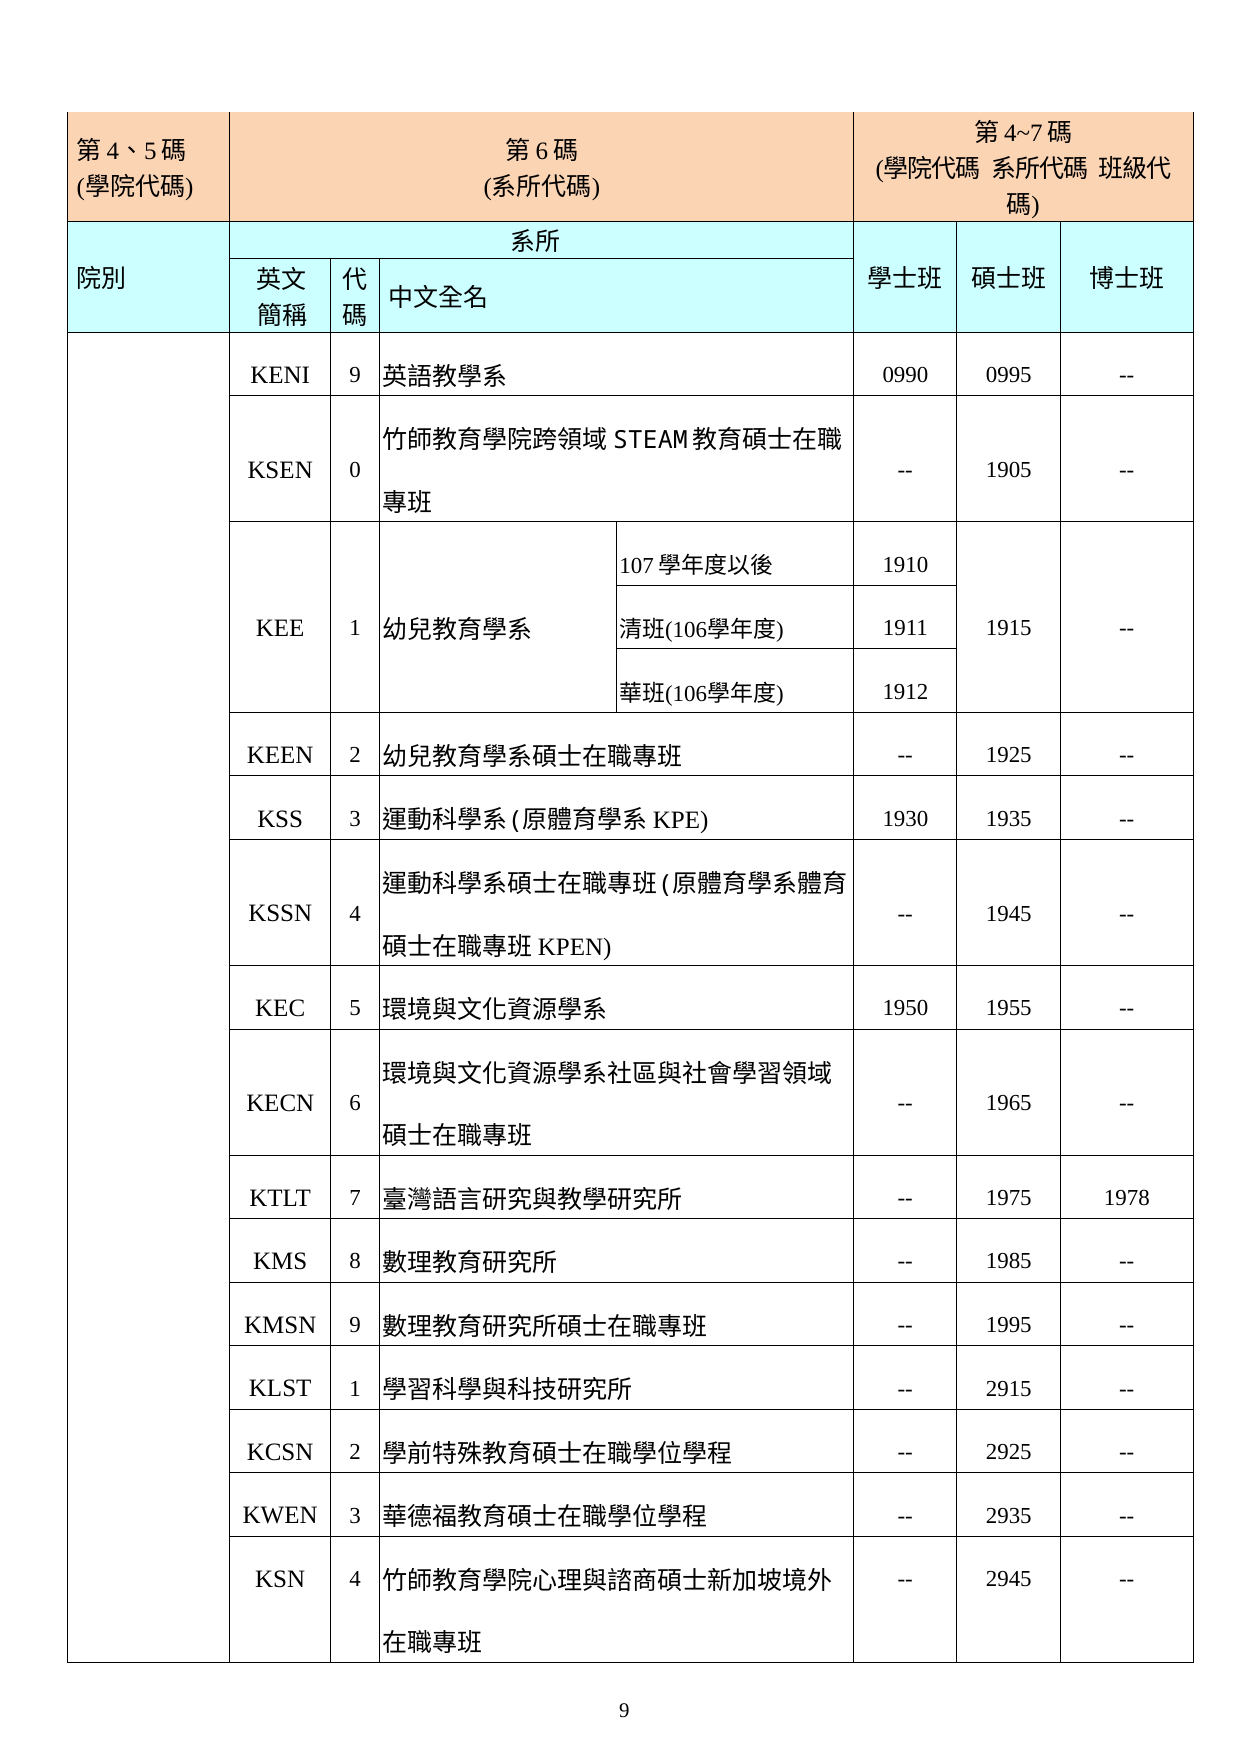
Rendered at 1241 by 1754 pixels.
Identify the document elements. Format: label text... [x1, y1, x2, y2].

table_cell 運動科學系碩士在職專班(原體育學系體育碩士在職專班KPEN) [380, 840, 853, 965]
table_cell 8 [331, 1219, 379, 1282]
table_cell 學士班 [854, 222, 956, 332]
table_cell KSN [230, 1537, 330, 1662]
table_cell KCSN [230, 1410, 330, 1472]
table_header 第4、5碼 (學院代碼) [68, 112, 229, 221]
table_cell 107學年度以後 [617, 522, 853, 585]
table_cell -- [1061, 1283, 1193, 1345]
table_cell 代碼 [331, 259, 379, 332]
table_cell 1905 [957, 396, 1060, 521]
table_cell -- [854, 1283, 956, 1345]
table_cell 竹師教育學院跨領域STEAM教育碩士在職專班 [380, 396, 853, 521]
table_cell -- [854, 1156, 956, 1218]
table_cell 臺灣語言研究與教學研究所 [380, 1156, 853, 1218]
table_cell -- [1061, 713, 1193, 775]
table_cell 博士班 [1061, 222, 1193, 332]
table_cell 院別 [68, 222, 229, 332]
table_cell KENI [230, 333, 330, 395]
table_cell KECN [230, 1030, 330, 1154]
table_cell -- [1061, 1346, 1193, 1409]
table_cell -- [854, 1030, 956, 1154]
table_cell 幼兒教育學系 [380, 522, 616, 712]
table_cell 數理教育研究所碩士在職專班 [380, 1283, 853, 1345]
table_cell 華德福教育碩士在職學位學程 [380, 1473, 853, 1536]
table_cell 1910 [854, 522, 956, 585]
table_cell 3 [331, 776, 379, 839]
table_cell -- [1061, 1030, 1193, 1154]
table_cell KSSN [230, 840, 330, 965]
table_cell KTLT [230, 1156, 330, 1218]
table_cell -- [854, 840, 956, 965]
table_cell 7 [331, 1156, 379, 1218]
table_cell -- [1061, 776, 1193, 839]
table_header 第6碼 (系所代碼) [230, 112, 853, 221]
table_cell KSEN [230, 396, 330, 521]
table_cell -- [1061, 396, 1193, 521]
table_cell 華班(106學年度) [617, 649, 853, 712]
table_cell 運動科學系(原體育學系KPE) [380, 776, 853, 839]
table_cell 9 [331, 333, 379, 395]
table_cell 1945 [957, 840, 1060, 965]
table_cell -- [854, 1219, 956, 1282]
table_cell -- [1061, 840, 1193, 965]
table_cell 2 [331, 713, 379, 775]
table_cell 學前特殊教育碩士在職學位學程 [380, 1410, 853, 1472]
table_cell 1912 [854, 649, 956, 712]
table_cell 數理教育研究所 [380, 1219, 853, 1282]
table_cell -- [1061, 1410, 1193, 1472]
table_cell 幼兒教育學系碩士在職專班 [380, 713, 853, 775]
table_cell 2925 [957, 1410, 1060, 1472]
table_cell 1 [331, 522, 379, 712]
table_header 第4~7碼 (學院代碼 系所代碼 班級代碼) [854, 112, 1193, 221]
table_cell 2915 [957, 1346, 1060, 1409]
table_cell 1975 [957, 1156, 1060, 1218]
table_cell 5 [331, 966, 379, 1028]
table_cell 3 [331, 1473, 379, 1536]
table_cell 中文全名 [380, 259, 853, 332]
table_cell -- [1061, 966, 1193, 1028]
table_cell [68, 333, 229, 1662]
table_cell 1935 [957, 776, 1060, 839]
table_cell -- [1061, 1219, 1193, 1282]
table_cell -- [854, 396, 956, 521]
table_cell 英語教學系 [380, 333, 853, 395]
table_cell 1985 [957, 1219, 1060, 1282]
table_cell 1955 [957, 966, 1060, 1028]
table_cell -- [854, 1410, 956, 1472]
table_cell 6 [331, 1030, 379, 1154]
table_cell 1925 [957, 713, 1060, 775]
table_cell 環境與文化資源學系社區與社會學習領域碩士在職專班 [380, 1030, 853, 1154]
table_cell KMS [230, 1219, 330, 1282]
table_cell -- [1061, 522, 1193, 712]
table_cell KWEN [230, 1473, 330, 1536]
table_cell 4 [331, 1537, 379, 1662]
table_cell 清班(106學年度) [617, 586, 853, 648]
table_cell KLST [230, 1346, 330, 1409]
table_cell 竹師教育學院心理與諮商碩士新加坡境外在職專班 [380, 1537, 853, 1662]
table_cell -- [854, 713, 956, 775]
table_cell 0995 [957, 333, 1060, 395]
table_cell 1978 [1061, 1156, 1193, 1218]
table_cell -- [854, 1537, 956, 1662]
table_cell KEEN [230, 713, 330, 775]
table_cell 系所 [230, 222, 853, 258]
table_cell 學習科學與科技研究所 [380, 1346, 853, 1409]
table_cell 1 [331, 1346, 379, 1409]
table_cell 英文 簡稱 [230, 259, 330, 332]
table_cell 1911 [854, 586, 956, 648]
table_cell 環境與文化資源學系 [380, 966, 853, 1028]
table_cell -- [1061, 1537, 1193, 1662]
table_cell 1915 [957, 522, 1060, 712]
table_cell 9 [331, 1283, 379, 1345]
table_cell 2945 [957, 1537, 1060, 1662]
table_cell 碩士班 [957, 222, 1060, 332]
table_cell 1950 [854, 966, 956, 1028]
table_cell 1930 [854, 776, 956, 839]
table_cell -- [854, 1346, 956, 1409]
table_cell 1965 [957, 1030, 1060, 1154]
table_cell KEC [230, 966, 330, 1028]
table_cell -- [1061, 1473, 1193, 1536]
table_cell 0990 [854, 333, 956, 395]
table_cell 2935 [957, 1473, 1060, 1536]
table_cell 2 [331, 1410, 379, 1472]
table_cell -- [1061, 333, 1193, 395]
table_cell 4 [331, 840, 379, 965]
table_cell KMSN [230, 1283, 330, 1345]
table_cell KSS [230, 776, 330, 839]
table_cell 0 [331, 396, 379, 521]
table_cell 1995 [957, 1283, 1060, 1345]
table_cell KEE [230, 522, 330, 712]
table_cell -- [854, 1473, 956, 1536]
